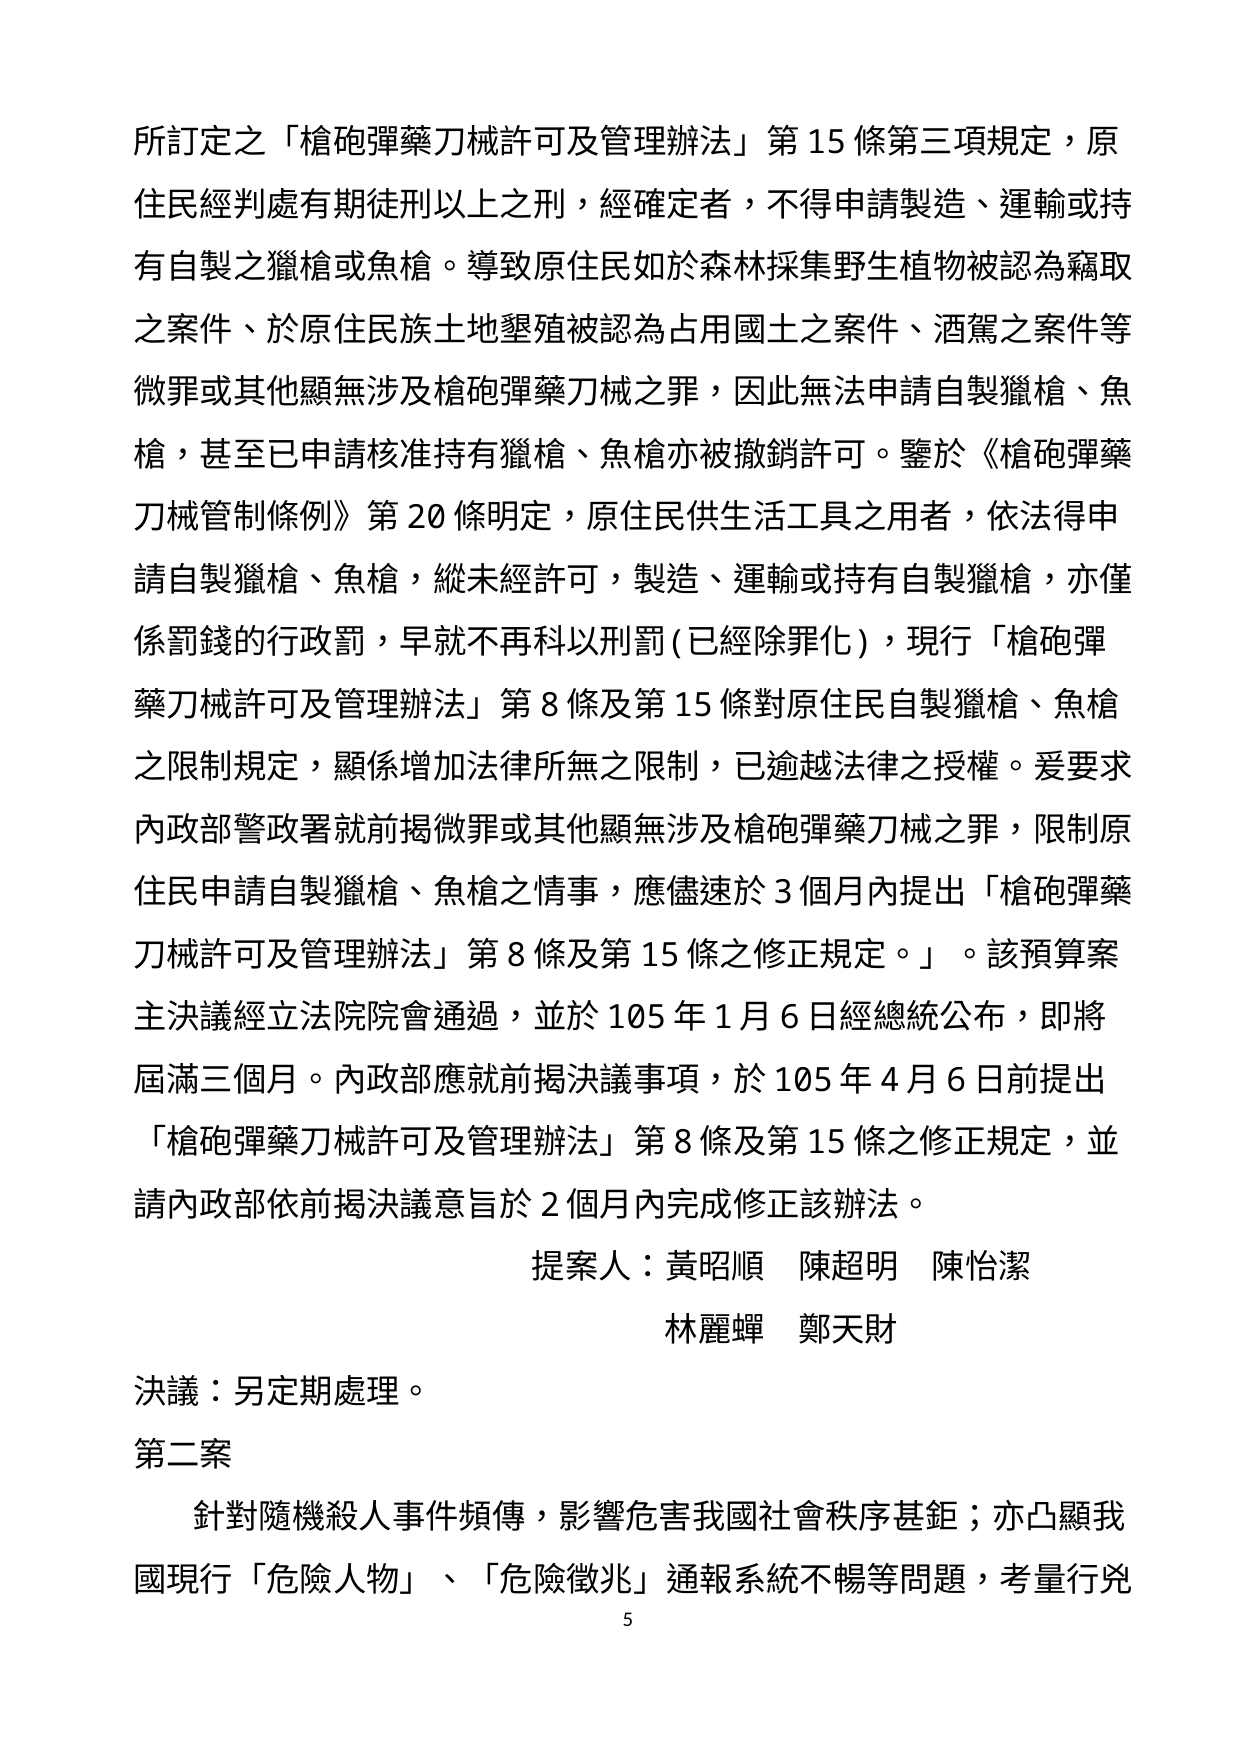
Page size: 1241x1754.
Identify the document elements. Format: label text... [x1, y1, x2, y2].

text 林麗蟬 鄭天財 [664, 1285, 1137, 1347]
text 提案人：黃昭順 陳超明 陳怡潔 [532, 1222, 1137, 1285]
text 所訂定之「槍砲彈藥刀械許可及管理辦法」第15條第三項規定，原住民經判處有期徒刑以上之刑，經確定者，不得申請製造、運輸或持有自製之獵槍或魚槍。導致原住民如於森林採集野生植物被認為竊取之案件、於原住民族土地墾殖被認為占用國土之案件、酒駕之案件等微罪或其他顯無涉及槍砲彈藥刀械之罪，因此無法申請自製獵槍、魚槍，甚至已申請核准持有獵槍、魚槍亦被撤銷許可。鑒於《槍砲彈藥刀械管制條例》第20條明定，原住民供生活工具之用者，依法得申請自製獵槍、魚槍，縱未經許可，製造、運輸或持有自製獵槍，亦僅係罰錢的行政罰，早就不再科以刑罰(已經除罪化)，現行「槍砲彈藥刀械許可及管理辦法」第8條及第15條對原住民自製獵槍、魚槍之限制規定，顯係增加法律所無之限制，已逾越法律之授權。爰要求內政部警政署就前揭微罪或其他顯無涉及槍砲彈藥刀械之罪，限制原住民申請自製獵槍、魚槍之情事，應儘速於3個月內提出「槍砲彈藥刀械許可及管理辦法」第8條及第15條之修正規定。」。該預算案主決議經立法院院會通過，並於105年1月6日經總統公布，即將屆滿三個月。內政部應就前揭決議事項，於105年4月6日前提出「槍砲彈藥刀械許可及管理辦法」第8條及第15條之修正規定，並請內政部依前揭決議意旨於2個月內完成修正該辦法。 [133, 97, 1137, 1222]
text 決議：另定期處理。 [133, 1347, 1137, 1410]
text 針對隨機殺人事件頻傳，影響危害我國社會秩序甚鉅；亦凸顯我國現行「危險人物」、「危險徵兆」通報系統不暢等問題，考量行兇對象經常選擇較無抵抗能力之孩童；爰提案要求內政部、衛生福利部、教育部、法務部等，就校園、公園等孩童密集場所周邊，建立整合通報追蹤系統，針對可疑人士、疑似精神疾病患者等，做出及時反應。 [133, 1472, 1137, 1597]
text 第二案 [133, 1410, 1137, 1472]
